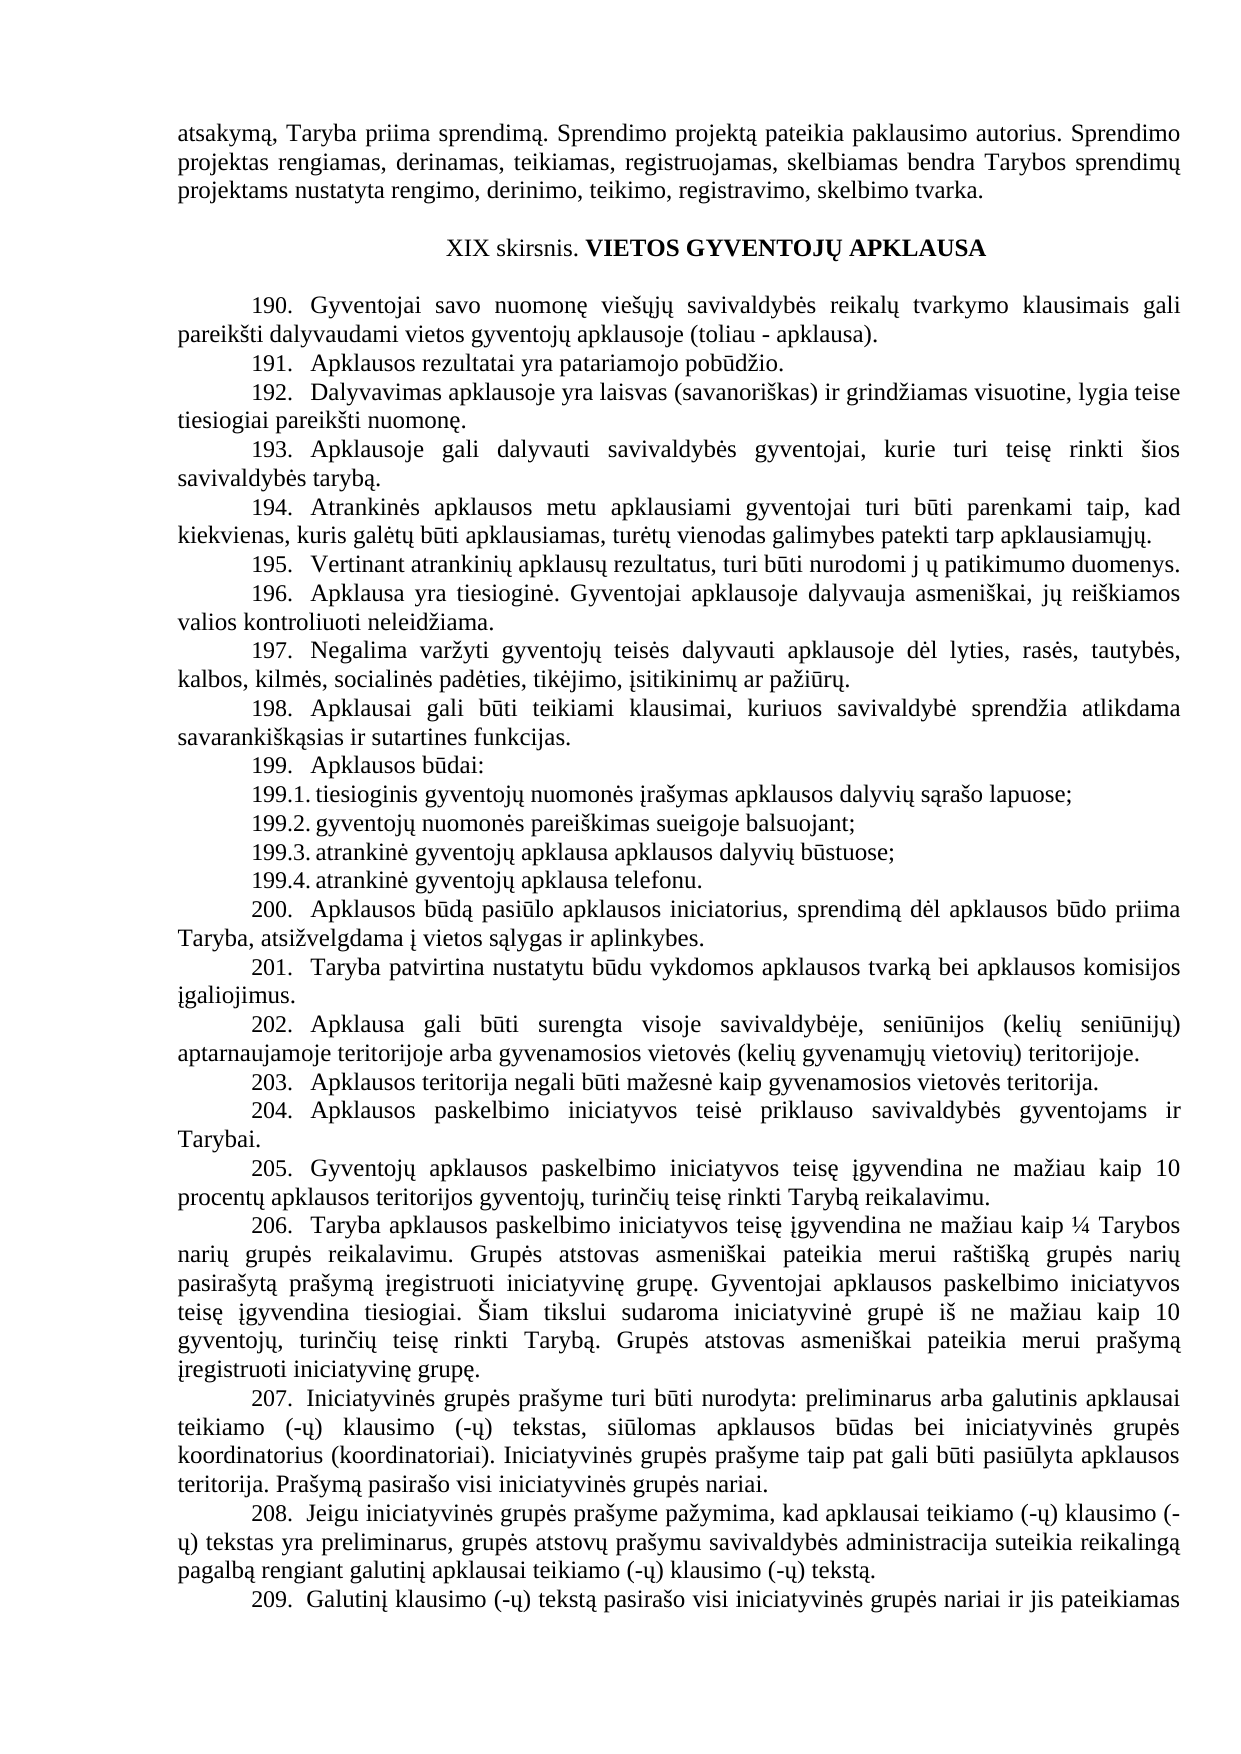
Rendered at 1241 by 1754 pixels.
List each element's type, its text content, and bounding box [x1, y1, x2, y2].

text 201. Taryba patvirtina nustatytu būdu vykdomos apklausos tvarką bei apklausos komisijos įgaliojimus. [177, 952, 1181, 1009]
text 196. Apklausa yra tiesioginė. Gyventojai apklausoje dalyvauja asmeniškai, jų reiškiamos valios kontroliuoti neleidžiama. [177, 578, 1181, 636]
text 199.4. atrankinė gyventojų apklausa telefonu. [177, 866, 1181, 894]
text 206. Taryba apklausos paskelbimo iniciatyvos teisę įgyvendina ne mažiau kaip ¼ Tarybos narių grupės reikalavimu. Grupės atstovas asmeniškai pateikia merui raštišką grupės narių pasirašytą prašymą įregistruoti iniciatyvinę grupę. Gyventojai apklausos paskelbimo iniciatyvos teisę įgyvendina tiesiogiai. Šiam tikslui sudaroma iniciatyvinė grupė iš ne mažiau kaip 10 gyventojų, turinčių teisę rinkti Tarybą. Grupės atstovas asmeniškai pateikia merui prašymą įregistruoti iniciatyvinę grupę. [177, 1211, 1181, 1383]
text 199.3. atrankinė gyventojų apklausa apklausos dalyvių būstuose; [177, 837, 1181, 866]
text 197. Negalima varžyti gyventojų teisės dalyvauti apklausoje dėl lyties, rasės, tautybės, kalbos, kilmės, socialinės padėties, tikėjimo, įsitikinimų ar pažiūrų. [177, 636, 1181, 693]
text 205. Gyventojų apklausos paskelbimo iniciatyvos teisę įgyvendina ne mažiau kaip 10 procentų apklausos teritorijos gyventojų, turinčių teisę rinkti Tarybą reikalavimu. [177, 1153, 1181, 1211]
text 199.2. gyventojų nuomonės pareiškimas sueigoje balsuojant; [177, 808, 1181, 837]
text 202. Apklausa gali būti surengta visoje savivaldybėje, seniūnijos (kelių seniūnijų) aptarnaujamoje teritorijoje arba gyvenamosios vietovės (kelių gyvenamųjų vietovių) teritorijoje. [177, 1009, 1181, 1067]
text 190. Gyventojai savo nuomonę viešųjų savivaldybės reikalų tvarkymo klausimais gali pareikšti dalyvaudami vietos gyventojų apklausoje (toliau - apklausa). [177, 291, 1181, 348]
text 194. Atrankinės apklausos metu apklausiami gyventojai turi būti parenkami taip, kad kiekvienas, kuris galėtų būti apklausiamas, turėtų vienodas galimybes patekti tarp apklausiamųjų. [177, 492, 1181, 549]
text 195. Vertinant atrankinių apklausų rezultatus, turi būti nurodomi j ų patikimumo duomenys. [177, 549, 1181, 578]
text atsakymą, Taryba priima sprendimą. Sprendimo projektą pateikia paklausimo autorius. Sprendimo projektas rengiamas, derinamas, teikiamas, registruojamas, skelbiamas bendra Tarybos sprendimų projektams nustatyta rengimo, derinimo, teikimo, registravimo, skelbimo tvarka. [177, 118, 1181, 204]
text 192. Dalyvavimas apklausoje yra laisvas (savanoriškas) ir grindžiamas visuotine, lygia teise tiesiogiai pareikšti nuomonę. [177, 377, 1181, 434]
text 200. Apklausos būdą pasiūlo apklausos iniciatorius, sprendimą dėl apklausos būdo priima Taryba, atsižvelgdama į vietos sąlygas ir aplinkybes. [177, 894, 1181, 952]
text 191. Apklausos rezultatai yra patariamojo pobūdžio. [177, 348, 1181, 377]
text 208. Jeigu iniciatyvinės grupės prašyme pažymima, kad apklausai teikiamo (-ų) klausimo (- ų) tekstas yra preliminarus, grupės atstovų prašymu savivaldybės administracija suteikia reikalingą pagalbą rengiant galutinį apklausai teikiamo (-ų) klausimo (-ų) tekstą. [177, 1498, 1181, 1584]
text 207. Iniciatyvinės grupės prašyme turi būti nurodyta: preliminarus arba galutinis apklausai teikiamo (-ų) klausimo (-ų) tekstas, siūlomas apklausos būdas bei iniciatyvinės grupės koordinatorius (koordinatoriai). Iniciatyvinės grupės prašyme taip pat gali būti pasiūlyta apklausos teritorija. Prašymą pasirašo visi iniciatyvinės grupės nariai. [177, 1383, 1181, 1498]
text 204. Apklausos paskelbimo iniciatyvos teisė priklauso savivaldybės gyventojams ir Tarybai. [177, 1096, 1181, 1153]
text 209. Galutinį klausimo (-ų) tekstą pasirašo visi iniciatyvinės grupės nariai ir jis pateikiamas [177, 1584, 1181, 1613]
text 203. Apklausos teritorija negali būti mažesnė kaip gyvenamosios vietovės teritorija. [177, 1067, 1181, 1096]
text 198. Apklausai gali būti teikiami klausimai, kuriuos savivaldybė sprendžia atlikdama savarankiškąsias ir sutartines funkcijas. [177, 693, 1181, 751]
text XIX skirsnis. VIETOS GYVENTOJŲ APKLAUSA [251, 233, 1181, 262]
text 193. Apklausoje gali dalyvauti savivaldybės gyventojai, kurie turi teisę rinkti šios savivaldybės tarybą. [177, 434, 1181, 492]
text 199. Apklausos būdai: [177, 751, 1181, 779]
text 199.1. tiesioginis gyventojų nuomonės įrašymas apklausos dalyvių sąrašo lapuose; [177, 779, 1181, 808]
